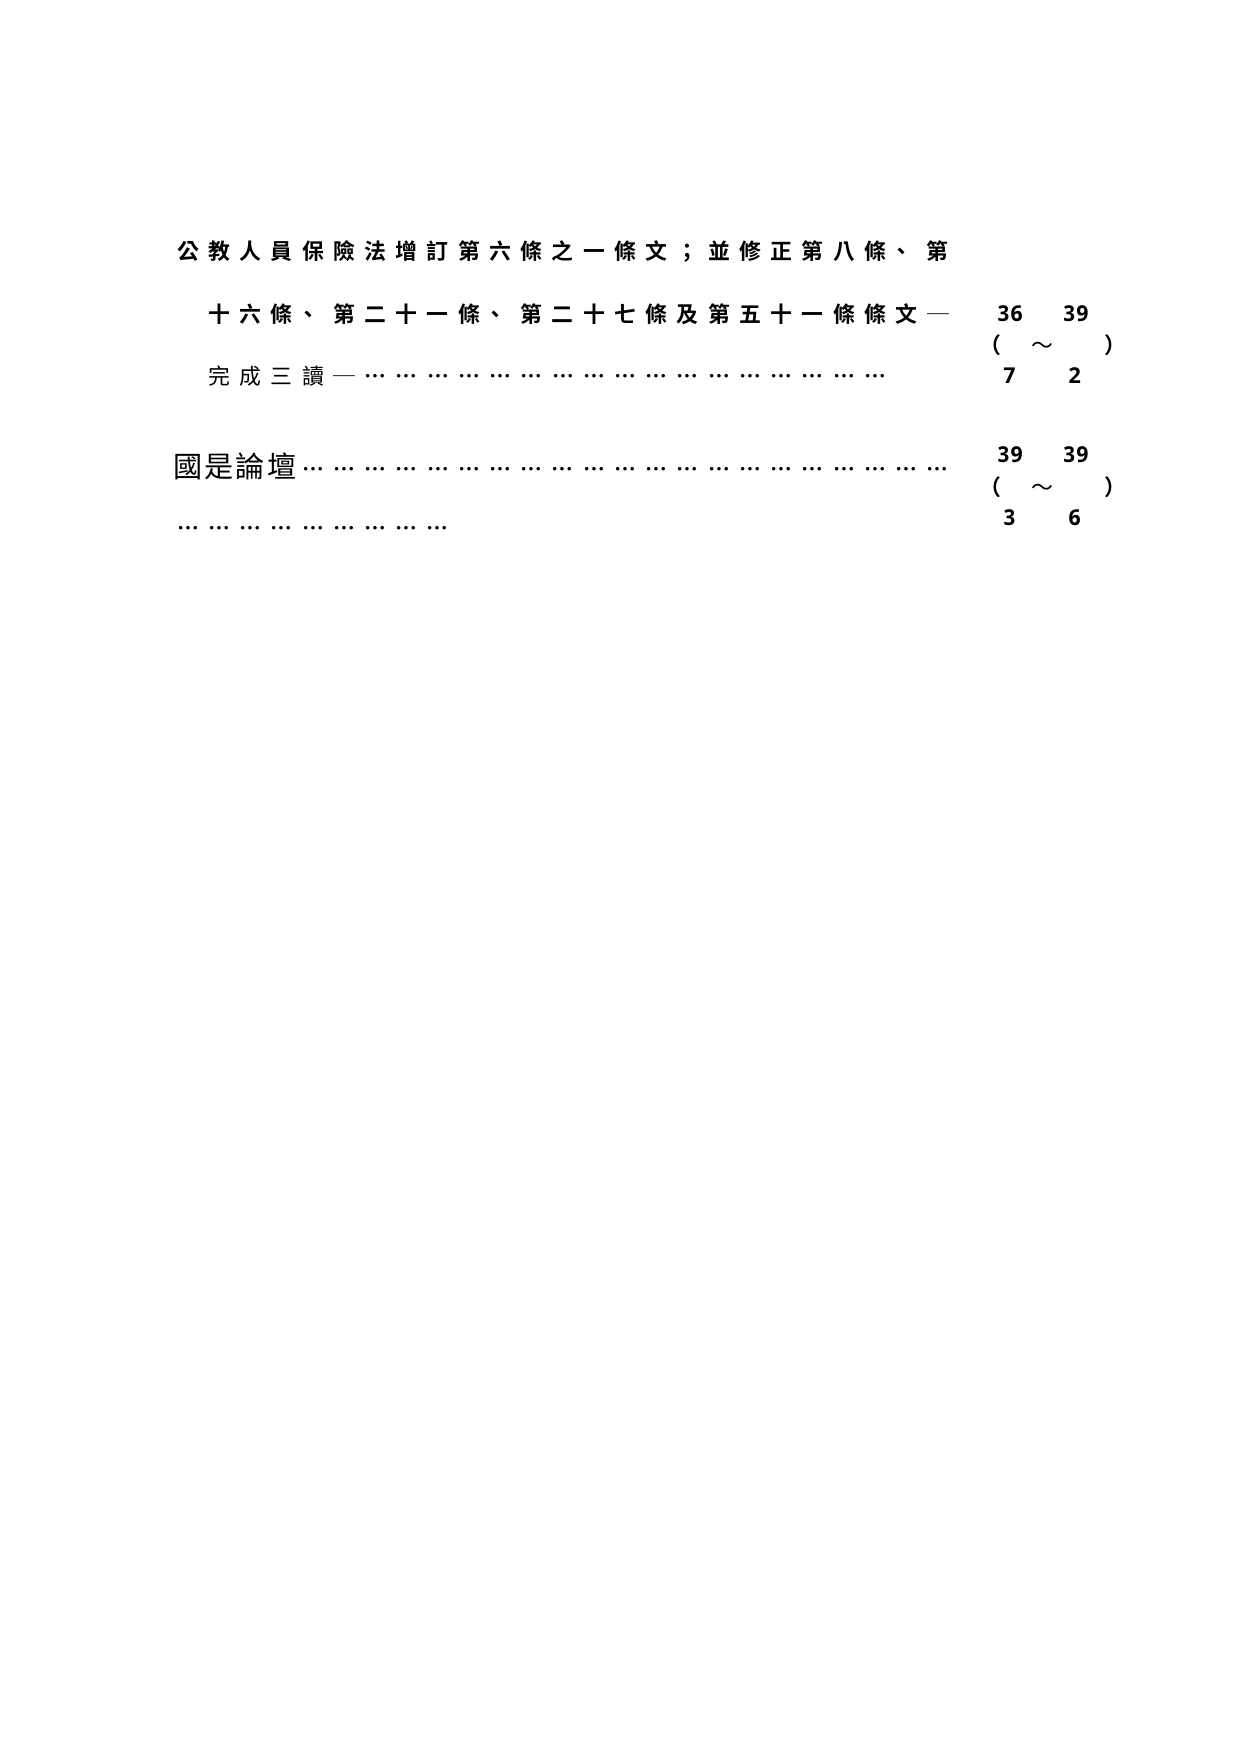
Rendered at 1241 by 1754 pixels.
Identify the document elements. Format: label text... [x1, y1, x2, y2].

table_cell ～ [1023, 219, 1053, 406]
table_cell ） [1091, 406, 1108, 564]
table_cell 公教人員保險法增訂第六條之一條文；並修正第八條、第十六條、第二十一條、第二十七條及第五十一條條文─完成三讀─…………………………………………… [150, 219, 967, 406]
table_cell 393 [986, 406, 1023, 564]
table_cell （ [967, 406, 986, 564]
table_cell ～ [1023, 406, 1053, 564]
table_cell ） [1091, 219, 1108, 406]
table_cell 國是論壇……………………………………………………………………………… [150, 406, 967, 564]
table_cell （ [967, 219, 986, 406]
table_cell 367 [986, 219, 1023, 406]
table_cell 392 [1053, 219, 1091, 406]
table_cell 396 [1053, 406, 1091, 564]
